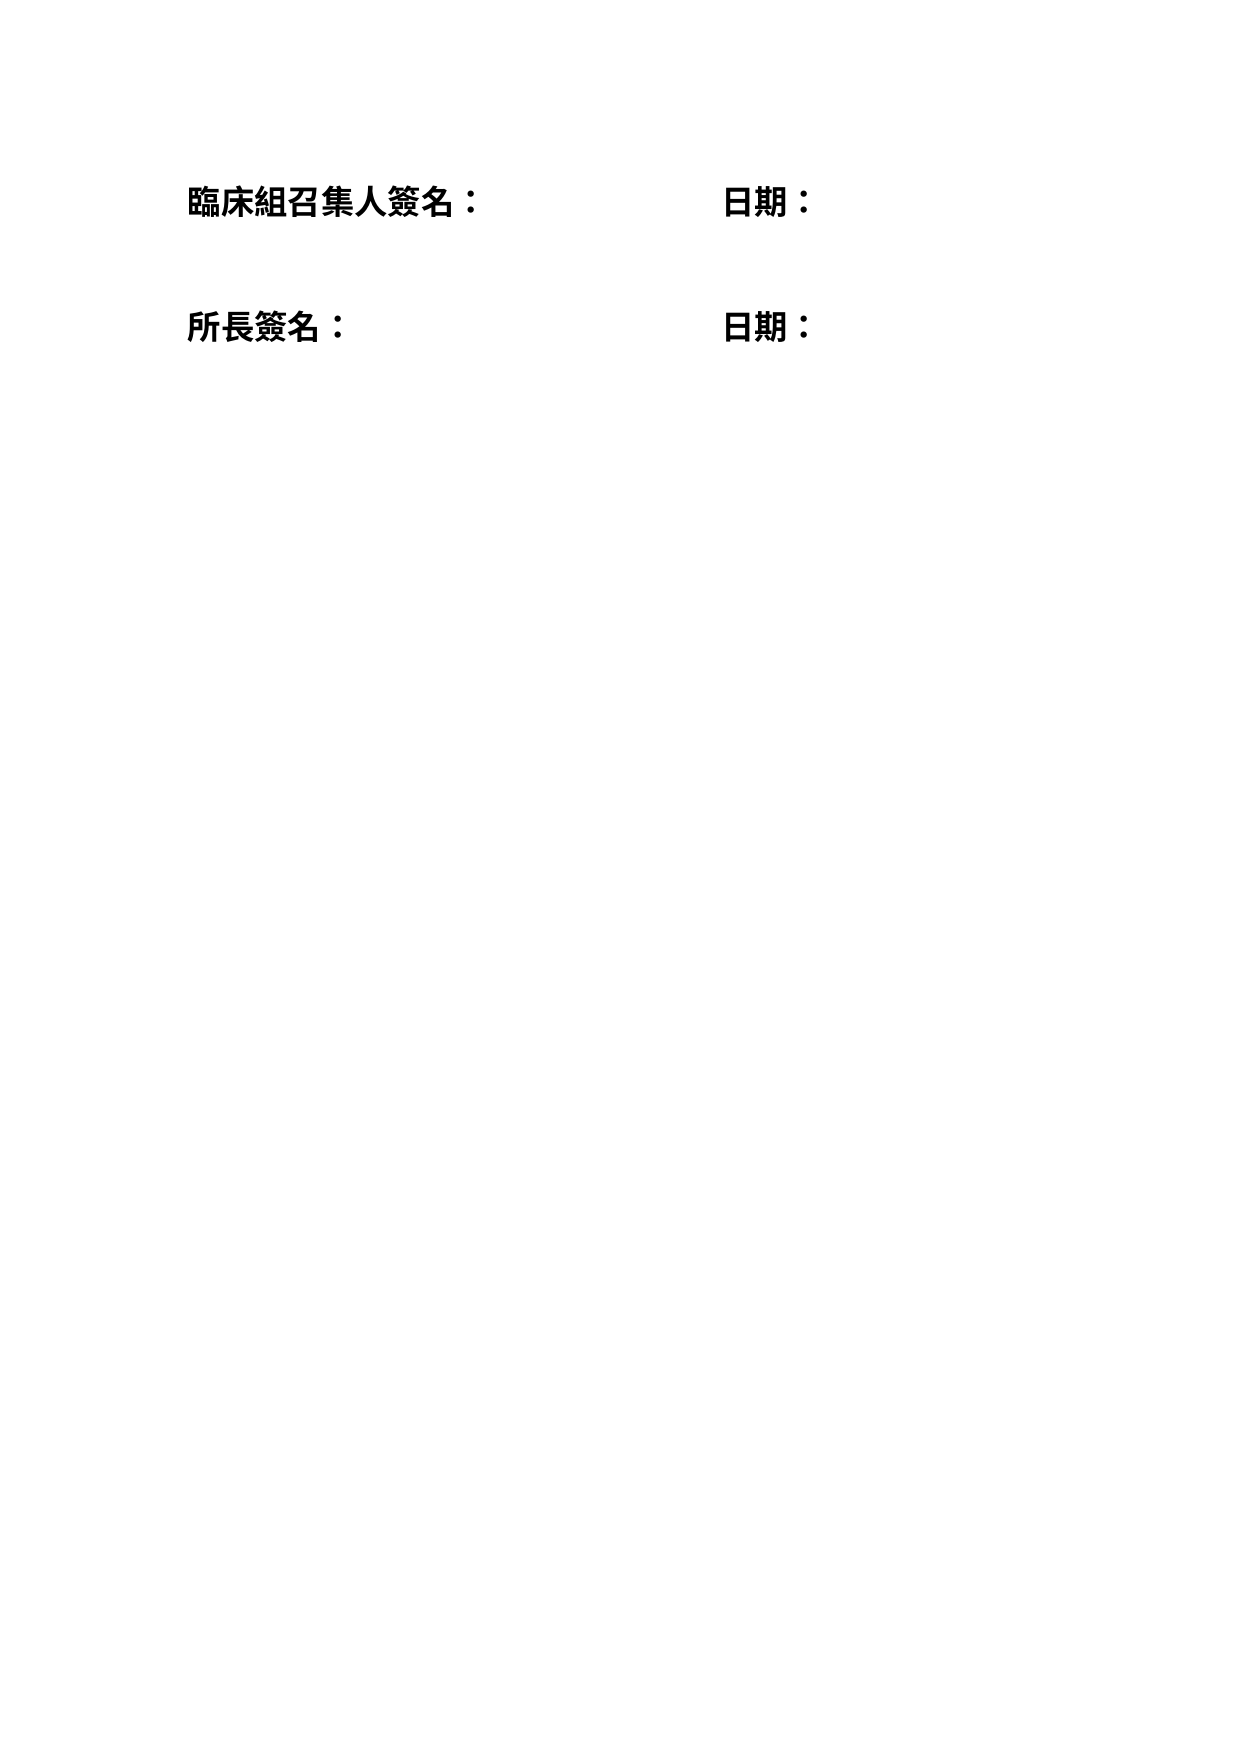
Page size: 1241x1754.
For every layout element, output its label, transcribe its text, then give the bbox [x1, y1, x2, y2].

text 臨床組召集人簽名： 日期： [187, 158, 1053, 221]
text 所長簽名： 日期： [187, 283, 1053, 346]
